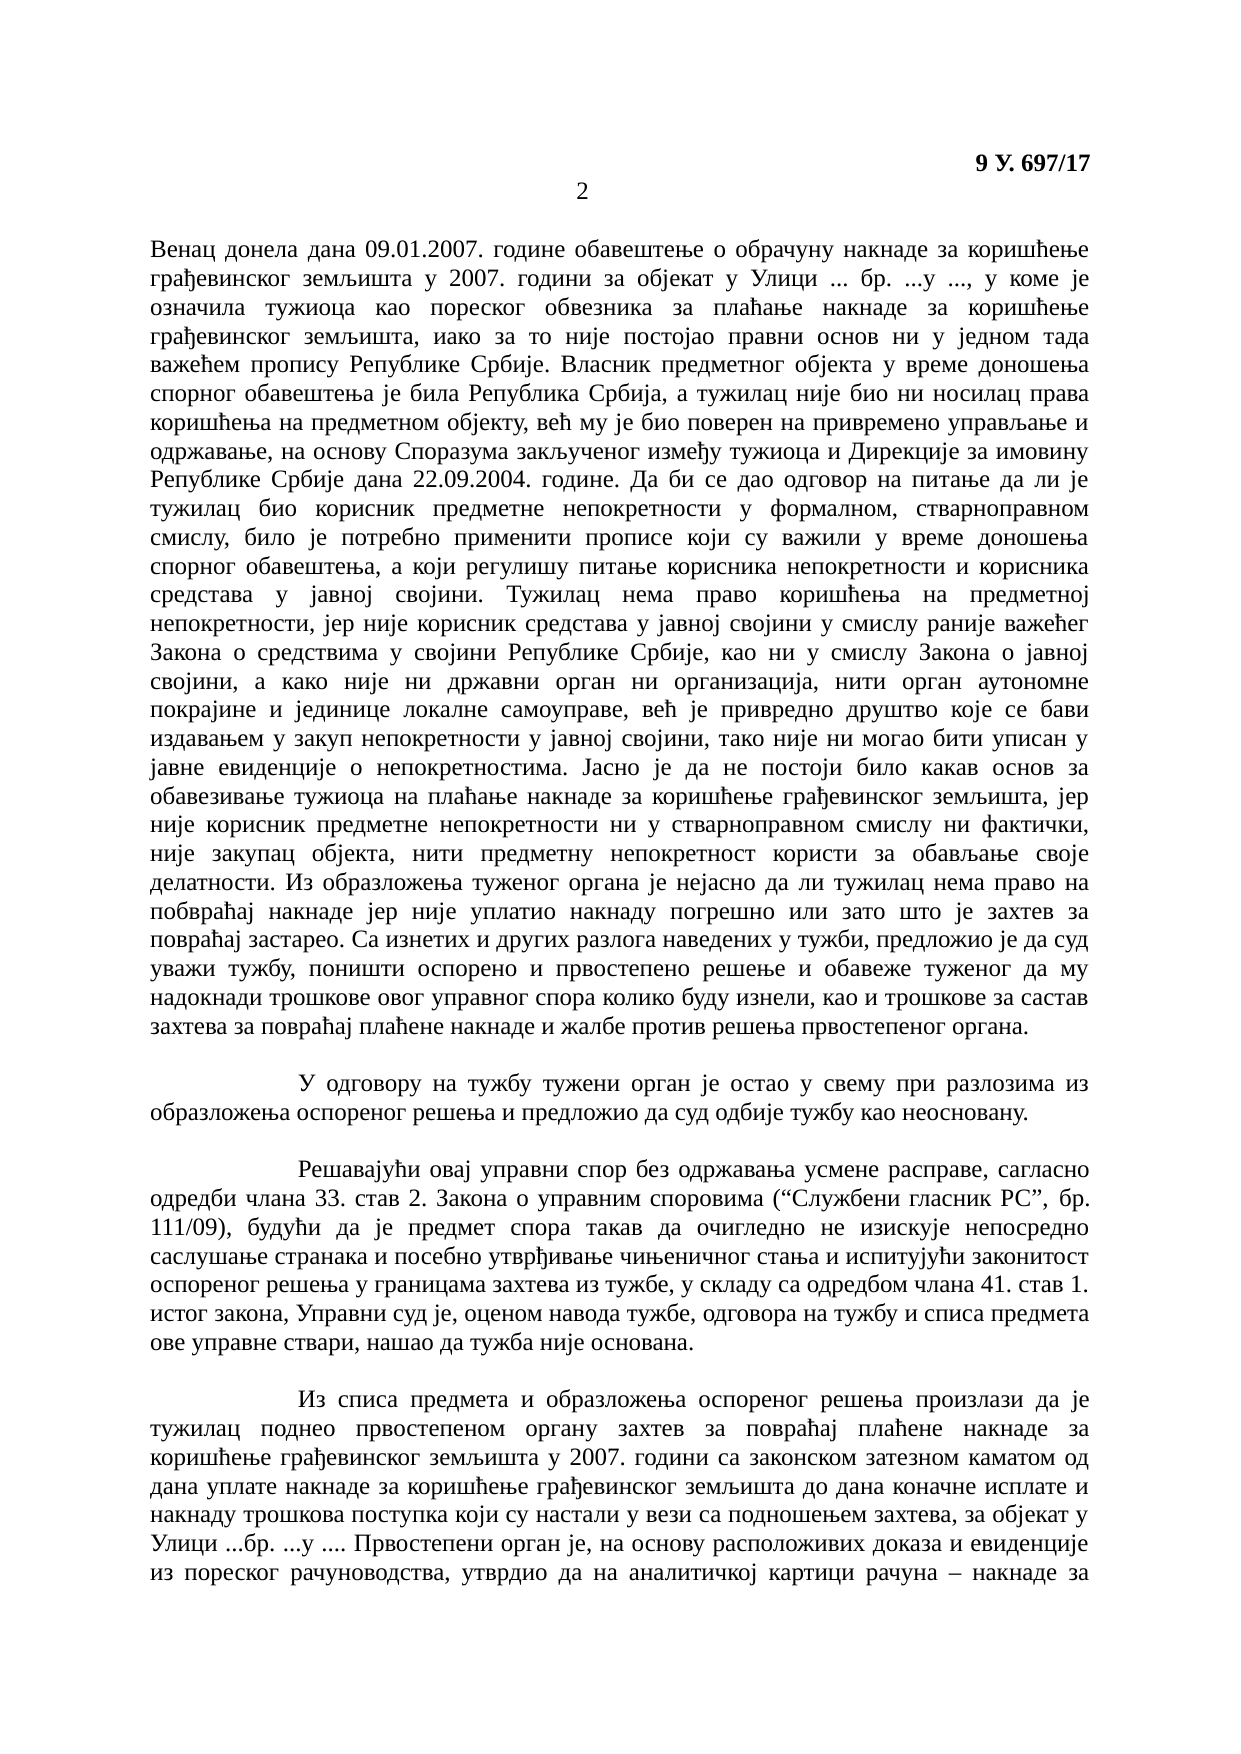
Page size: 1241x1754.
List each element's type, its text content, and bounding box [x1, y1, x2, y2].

text Из списа предмета и образложења оспореног решења произлази да је тужилац поднео првостепеном органу захтев за повраћај плаћене накнаде за коришћење грађевинског земљишта у 2007. години са законском затезном каматом од дана уплате накнаде за коришћење грађевинског земљишта до дана коначне исплате и накнаду трошкова поступка који су настали у вези са подношењем захтева, за објекат у Улици ...бр. ...у .... Првостепени орган је, на основу расположивих доказа и евиденције из пореског рачуноводства, утврдио да на аналитичкој картици рачуна – накнаде за [150, 1384, 1090, 1586]
text Решавајући овај управни спор без одржавања усмене расправе, сагласно одредби члана 33. став 2. Закона о управним споровима (“Службени гласник РС”, бр. 111/09), будући да је предмет спора такав да очигледно не изискује непосредно саслушање странака и посебно утврђивање чињеничног стања и испитујући законитост оспореног решења у границама захтева из тужбе, у складу са одредбом члана 41. став 1. истог закона, Управни суд је, оценом навода тужбе, одговора на тужбу и списа предмета ове управне ствари, нашао да тужба није основана. [150, 1154, 1090, 1356]
text У одговору на тужбу тужени орган је остао у свему при разлозима из образложења оспореног решења и предложио да суд одбије тужбу као неосновану. [150, 1068, 1090, 1126]
text Венац донела дана 09.01.2007. године обавештење о обрачуну накнаде за коришћење грађевинског земљишта у 2007. години за објекат у Улици ... бр. ...у ..., у коме је означила тужиоца као пореског обвезника за плаћање накнаде за коришћење грађевинског земљишта, иако за то није постојао правни основ ни у једном тада важећем пропису Републике Србије. Власник предметног објекта у време доношења спорног обавештења је била Република Србија, а тужилац није био ни носилац права коришћења на предметном објекту, већ му је био поверен на привремено управљање и одржавање, на основу Споразума закљученог између тужиоца и Дирекције за имовину Републике Србије дана 22.09.2004. године. Да би се дао одговор на питање да ли је тужилац био корисник предметне непокретности у формалном, стварноправном смислу, било је потребно применити прописе који су важили у време доношења спорног обавештења, а који регулишу питање корисника непокретности и корисника средстава у јавној својини. Тужилац нема право коришћења на предметној непокретности, јер није корисник средстава у јавној својини у смислу раније важећег Закона о средствима у својини Републике Србије, као ни у смислу Закона о јавној својини, а како није ни државни орган ни организација, нити орган аутономне покрајине и јединице локалне самоуправе, већ је привредно друштво које се бави издавањем у закуп непокретности у јавној својини, тако није ни могао бити уписан у јавне евиденције о непокретностима. Јасно је да не постоји било какав основ за обавезивање тужиоца на плаћање накнаде за коришћење грађевинског земљишта, јер није корисник предметне непокретности ни у стварноправном смислу ни фактички, није закупац објекта, нити предметну непокретност користи за обављање своје делатности. Из образложења туженог органа је нејасно да ли тужилац нема право на побвраћај накнаде јер није уплатио накнаду погрешно или зато што је захтев за повраћај застарео. Са изнетих и других разлога наведених у тужби, предложио је да суд уважи тужбу, поништи оспорено и првостепено решење и обавеже туженог да му надокнади трошкове овог управног спора колико буду изнели, као и трошкове за састав захтева за повраћај плаћене накнаде и жалбе против решења првостепеног органа. [150, 234, 1090, 1039]
